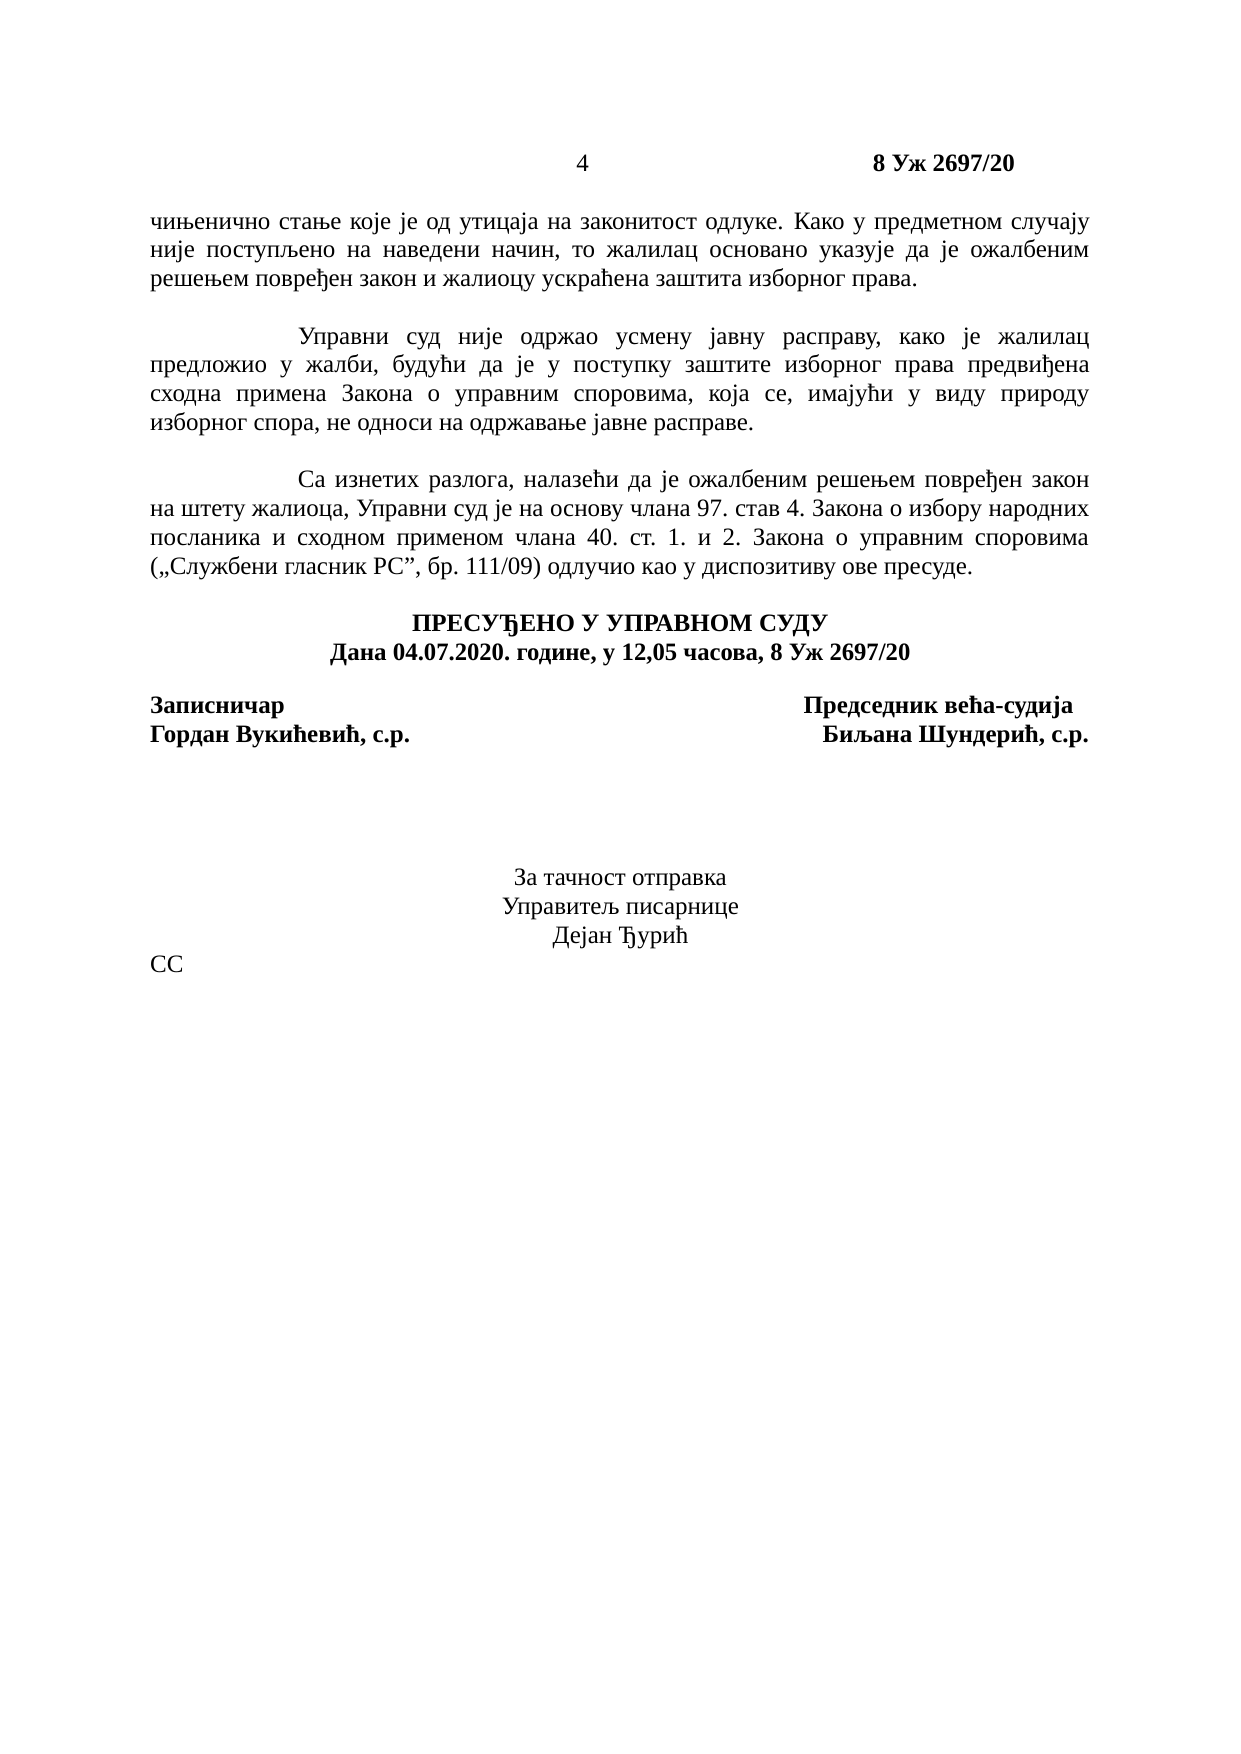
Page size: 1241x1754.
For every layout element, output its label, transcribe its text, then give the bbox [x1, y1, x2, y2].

text Са изнетих разлога, налазећи да је ожалбеним решењем повређен закон на штету жалиоца, Управни суд је на основу члана 97. став 4. Закона о избору народних посланика и сходном применом члана 40. ст. 1. и 2. Закона о управним споровима („Службени гласник РС”, бр. 111/09) одлучио као у диспозитиву ове пресуде. [150, 464, 1090, 579]
text Дана 04.07.2020. године, у 12,05 часова, 8 Уж 2697/20 [150, 637, 1090, 666]
text Записничар Председник већа-судија [150, 690, 1090, 719]
text СС [150, 949, 1090, 977]
text Дејан Ђурић [150, 920, 1090, 949]
text Управитељ писарнице [150, 891, 1090, 920]
text Управни суд није одржао усмену јавну расправу, како је жалилац предложио у жалби, будући да је у поступку заштите изборног права предвиђена сходна примена Закона о управним споровима, која се, имајући у виду природу изборног спора, не односи на одржавање јавне расправе. [150, 321, 1090, 436]
text ПРЕСУЂЕНО У УПРАВНОМ СУДУ [150, 608, 1090, 637]
text За тачност отправка [150, 862, 1090, 891]
text Гордан Вукићевић, с.р. Биљана Шундерић, с.р. [150, 719, 1090, 747]
text чињенично стање које је од утицаја на законитост одлуке. Како у предметном случају није поступљено на наведени начин, то жалилац основано указује да је ожалбеним решењем повређен закон и жалиоцу ускраћена заштита изборног права. [150, 206, 1090, 292]
